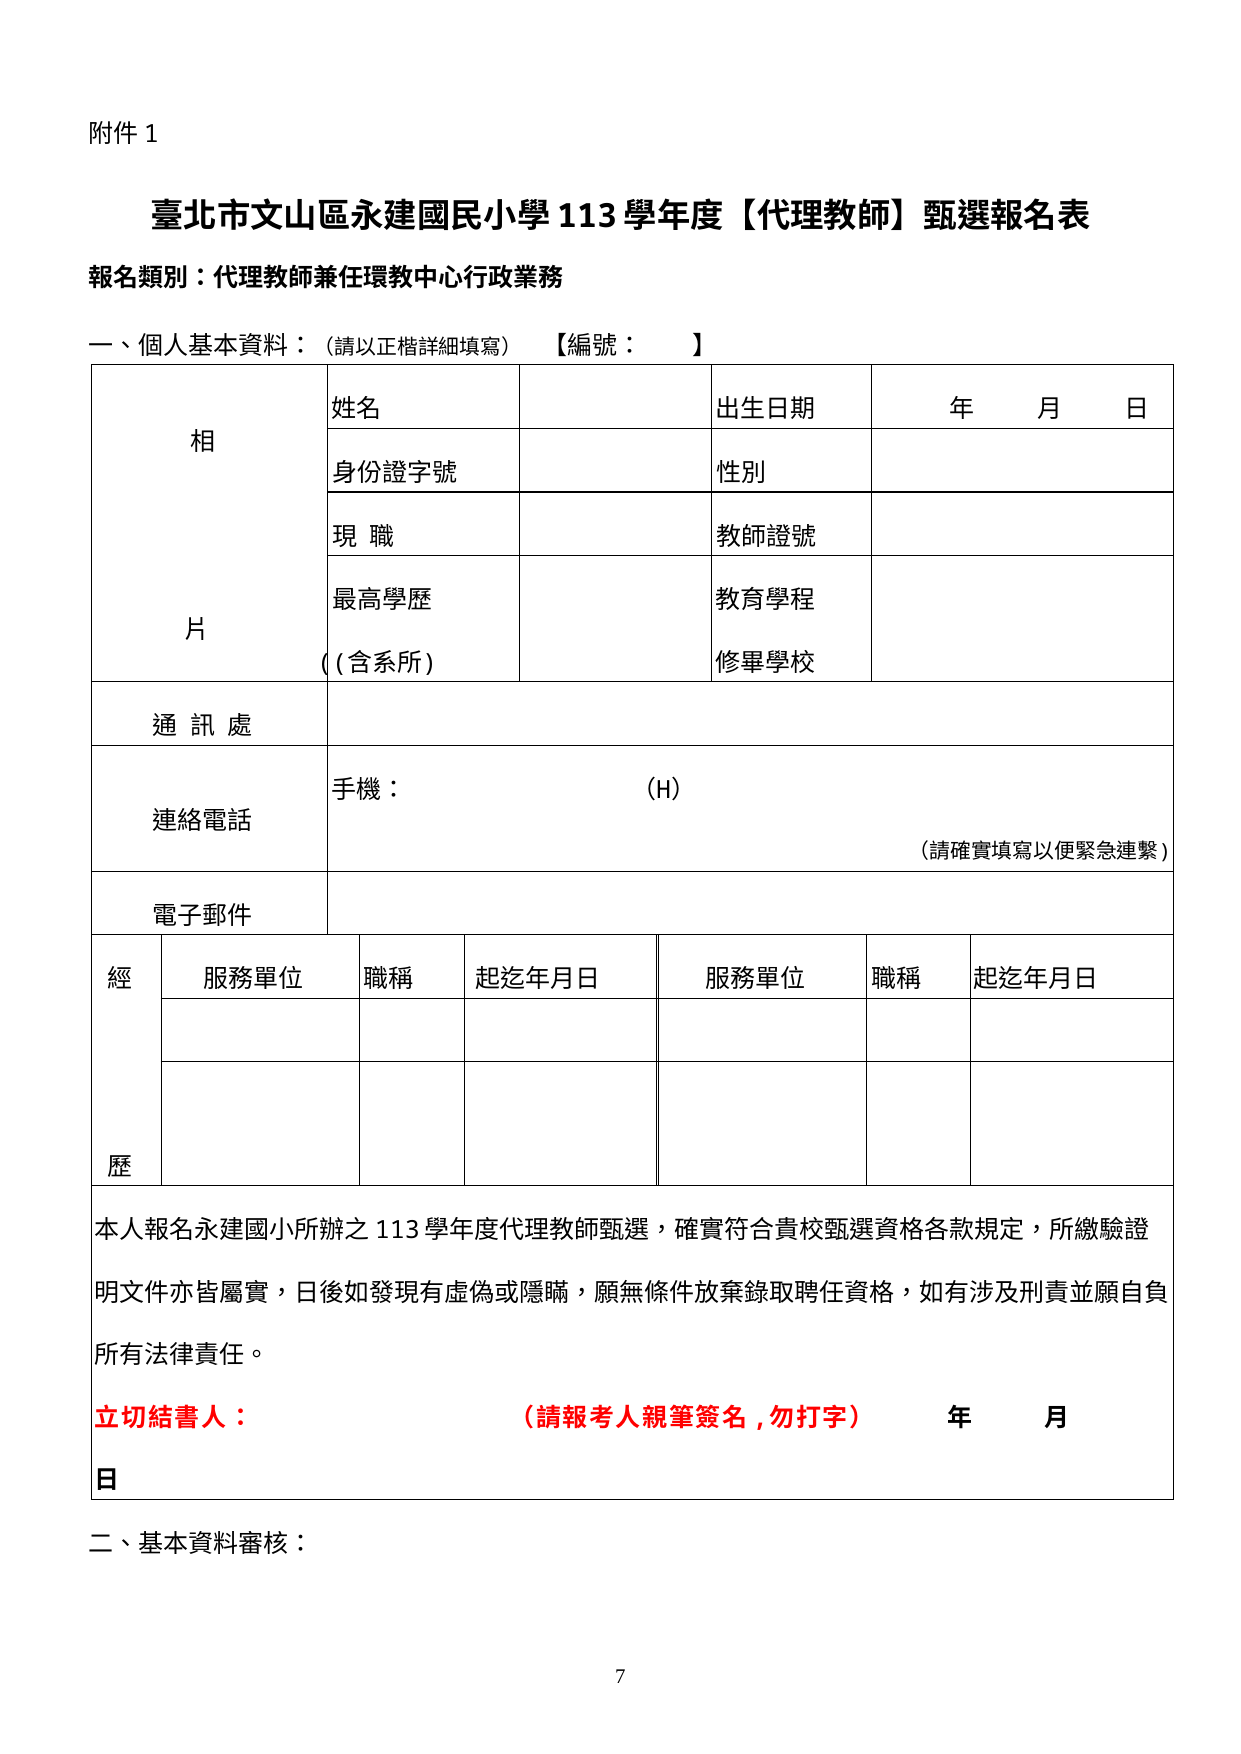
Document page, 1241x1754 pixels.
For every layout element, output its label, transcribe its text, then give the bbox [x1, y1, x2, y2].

table_cell 現 職 [328, 493, 519, 555]
table_cell 電子郵件 [92, 872, 327, 934]
table_cell 通 訊 處 [92, 682, 327, 744]
table_cell [162, 1062, 359, 1185]
table_header 姓名 [328, 365, 519, 428]
table_header 年 月 日 [872, 365, 1173, 428]
table_cell [659, 1062, 866, 1185]
table_cell 職稱 [360, 935, 464, 998]
table_cell [520, 493, 711, 555]
text 一、個人基本資料：（請以正楷詳細填寫） 【編號： 】 [89, 302, 1152, 364]
table_cell 起迄年月日 [465, 935, 656, 998]
table_cell 教師證號 [712, 493, 871, 555]
table_cell 服務單位 [659, 935, 866, 998]
table_header [520, 365, 711, 428]
table_cell [971, 999, 1173, 1061]
table_header 相 片 [92, 365, 327, 681]
table_cell 教育學程 修畢學校 [712, 556, 871, 681]
text 報名類別：代理教師兼任環教中心行政業務 [89, 234, 1152, 297]
table_cell [971, 1062, 1173, 1185]
table_cell [465, 1062, 656, 1185]
table_cell [867, 999, 970, 1061]
table_header 出生日期 [712, 365, 871, 428]
table_cell [465, 999, 656, 1061]
text 二、基本資料審核： [89, 1500, 1152, 1562]
table_cell 服務單位 [162, 935, 359, 998]
table_cell 性別 [712, 429, 871, 491]
table_cell 身份證字號 [328, 429, 519, 491]
table_cell [867, 1062, 970, 1185]
table_cell [872, 556, 1173, 681]
table_cell [872, 429, 1173, 491]
table_cell [520, 556, 711, 681]
table_cell 經 歷 [92, 935, 161, 1185]
table_cell 起迄年月日 [971, 935, 1173, 998]
table_cell [659, 999, 866, 1061]
table_cell [328, 682, 1173, 744]
text 附件1 [89, 90, 1152, 153]
table_cell 職稱 [867, 935, 970, 998]
text 臺北市文山區永建國民小學113學年度【代理教師】甄選報名表 [89, 172, 1152, 234]
table_cell 手機： （H） （請確實填寫以便緊急連繫) [328, 746, 1173, 871]
table_cell [360, 999, 464, 1061]
table_cell [162, 999, 359, 1061]
table_cell [520, 429, 711, 491]
table_cell [872, 493, 1173, 555]
table_cell [328, 872, 1173, 934]
table_cell [360, 1062, 464, 1185]
table_cell 最高學歷 ((含系所) [328, 556, 519, 681]
table_cell 本人報名永建國小所辦之113學年度代理教師甄選，確實符合貴校甄選資格各款規定，所繳驗證明文件亦皆屬實，日後如發現有虛偽或隱瞞，願無條件放棄錄取聘任資格，如有涉及刑責並願自負所有法律責任。 立切結書人： （請報考人親筆簽名,勿打字） 年 月 日 [92, 1186, 1173, 1499]
table_cell 連絡電話 [92, 746, 327, 871]
